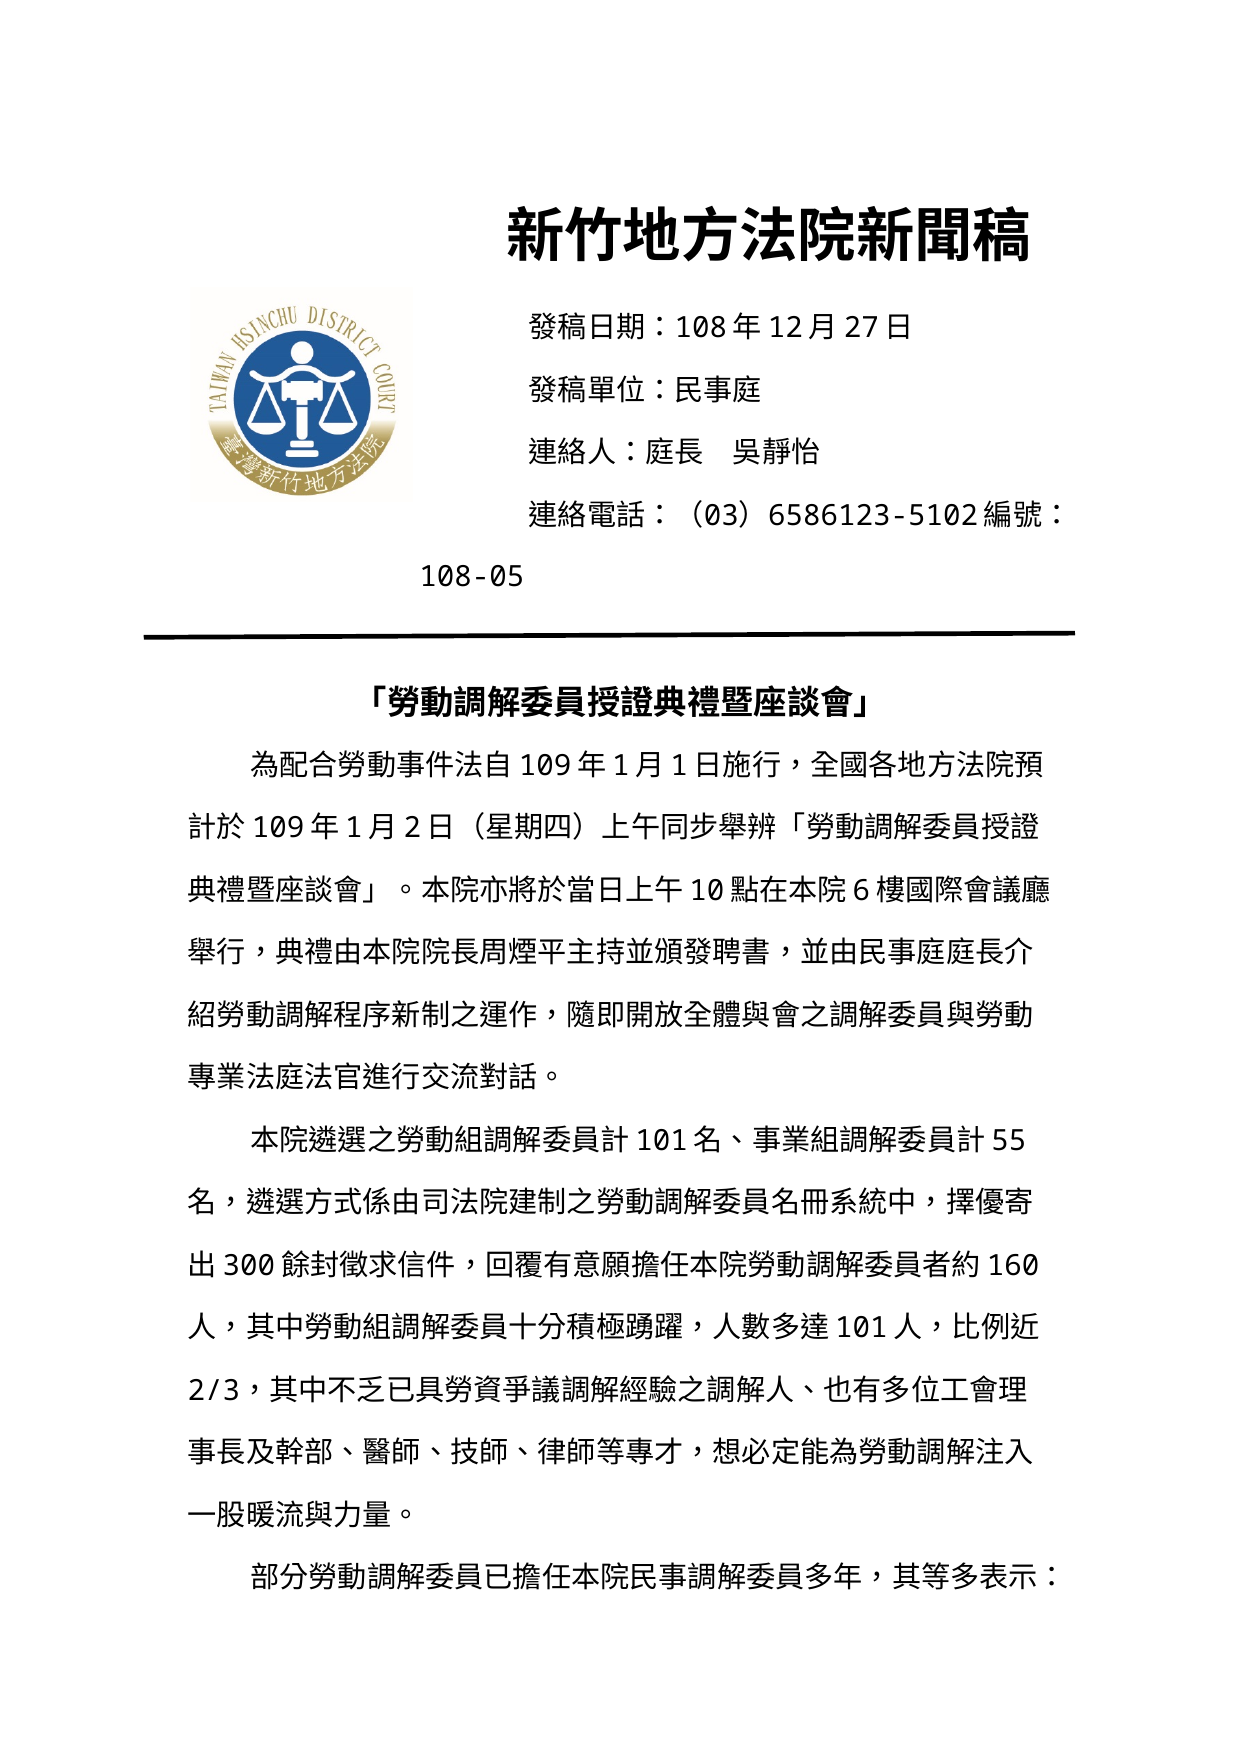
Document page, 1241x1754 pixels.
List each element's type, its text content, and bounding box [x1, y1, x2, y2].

table_header 新竹地方法院新聞稿 發稿日期：108年12月27日 發稿單位：民事庭 連絡人：庭長 吳靜怡 連絡電話：（03）6586123-5102編號：108-05 [416, 158, 1074, 596]
table_header [188, 158, 416, 596]
text 為配合勞動事件法自109年1月1日施行，全國各地方法院預計於109年1月2日（星期四）上午同步舉辨「勞動調解委員授證典禮暨座談會」。本院亦將於當日上午10點在本院6樓國際會議廳舉行，典禮由本院院長周煙平主持並頒發聘書，並由民事庭庭長介紹勞動調解程序新制之運作，隨即開放全體與會之調解委員與勞動專業法庭法官進行交流對話。 [187, 721, 1053, 1096]
text 部分勞動調解委員已擔任本院民事調解委員多年，其等多表示：「勞資爭議事件對立性強、不易成立調解」。具執業律師身分之調解委員則表示：「勞動事件法設計規劃之調解程序所需時間較長，對於律師衝庭之避免、法院庭期之排定，是一項挑戰」。勞動法庭法官則認為：「3個月內終結調解程序，6個月內審結勞動事件，對某些案件來說，是不可能的任務，但將會全力以赴」。亦有調解委員表示雖已完成聘任前之12小時專業研習，但面對調解新制，還是戰戰競競。 [187, 1533, 1053, 1596]
text 本院遴選之勞動組調解委員計101名、事業組調解委員計55名，遴選方式係由司法院建制之勞動調解委員名冊系統中，擇優寄出300餘封徵求信件，回覆有意願擔任本院勞動調解委員者約160人，其中勞動組調解委員十分積極踴躍，人數多達101人，比例近2/3，其中不乏已具勞資爭議調解經驗之調解人、也有多位工會理事長及幹部、醫師、技師、律師等專才，想必定能為勞動調解注入一股暖流與力量。 [187, 1096, 1053, 1533]
text 「勞動調解委員授證典禮暨座談會」 [187, 658, 1053, 721]
